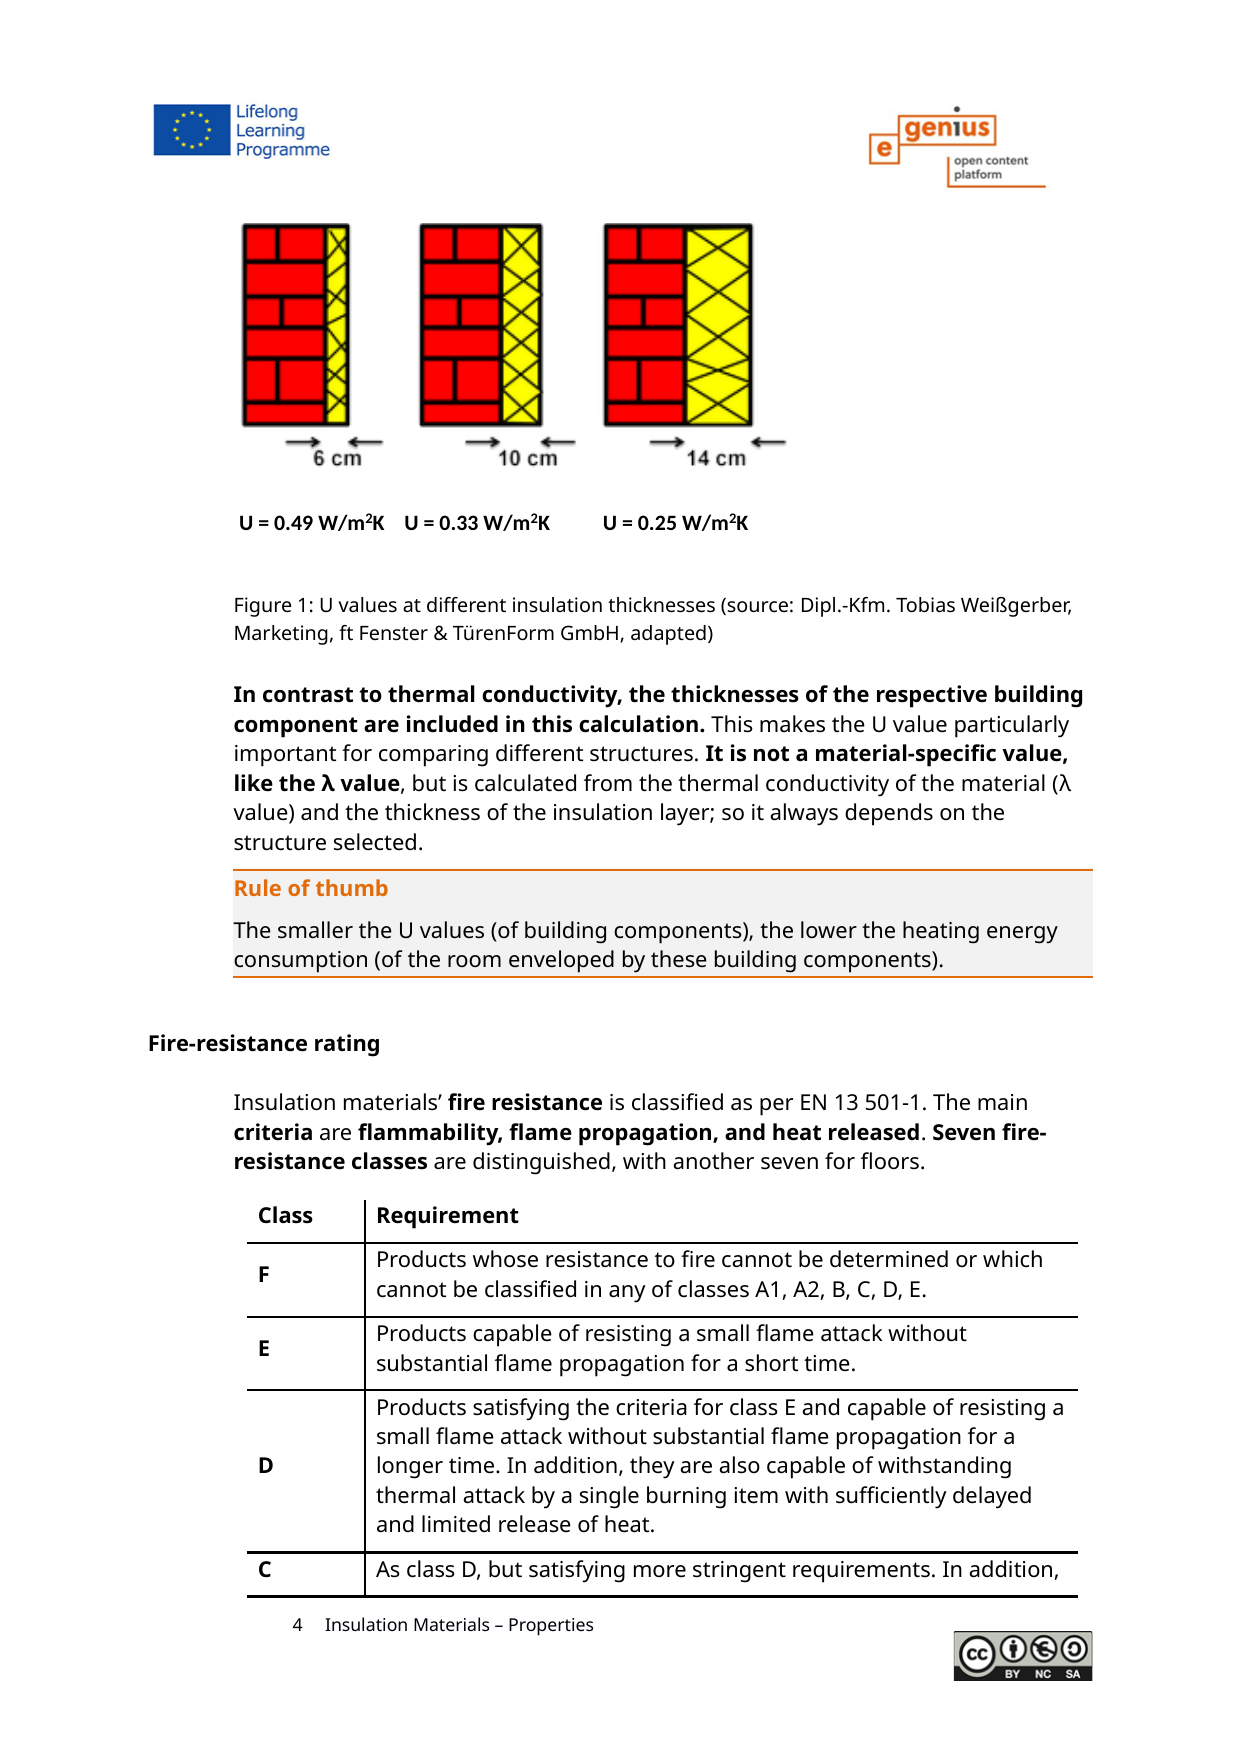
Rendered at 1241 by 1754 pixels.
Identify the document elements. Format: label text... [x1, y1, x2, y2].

table_cell Products capable of resisting a small flame attack without substantial flame propagation for a short time. [366, 1318, 1078, 1389]
subtitle Fire-resistance rating [148, 1028, 1093, 1057]
table_cell F [247, 1244, 364, 1316]
table_cell Products whose resistance to fire cannot be determined or which cannot be classified in any of classes A1, A2, B, C, D, E. [366, 1244, 1078, 1316]
text Figure 1: U values at different insulation thicknesses (source: Dipl.-Kfm. Tobias Weißgerber, Marketing, ft Fenster & TürenForm GmbH, adapted) [233, 592, 1093, 646]
table_cell C [247, 1554, 364, 1595]
table_cell As class D, but satisfying more stringent requirements. In addition, [366, 1554, 1078, 1595]
table_cell D [247, 1391, 364, 1551]
text U = 0.49 W/m2K U = 0.33 W/m2K U = 0.25 W/m2K [234, 507, 809, 537]
text The smaller the U values (of building components), the lower the heating energy consumption (of the room enveloped by these building components). [233, 910, 1093, 976]
table_cell E [247, 1318, 364, 1389]
table_header Requirement [366, 1200, 1078, 1242]
text Rule of thumb [233, 871, 1093, 902]
text In contrast to thermal conductivity, the thicknesses of the respective building component are included in this calculation. This makes the U value particularly important for comparing different structures. It is not a material-specific value, like the λ value, but is calculated from the thermal conductivity of the material (λ value) and the thickness of the insulation layer; so it always depends on the structure selected. [233, 679, 1093, 856]
table_cell Products satisfying the criteria for class E and capable of resisting a small flame attack without substantial flame propagation for a longer time. In addition, they are also capable of withstanding thermal attack by a single burning item with sufficiently delayed and limited release of heat. [366, 1391, 1078, 1551]
text Insulation materials’ fire resistance is classified as per EN 13 501-1. The main criteria are flammability, flame propagation, and heat released. Seven fire-resistance classes are distinguished, with another seven for floors. [233, 1087, 1093, 1175]
table_header Class [247, 1200, 364, 1242]
